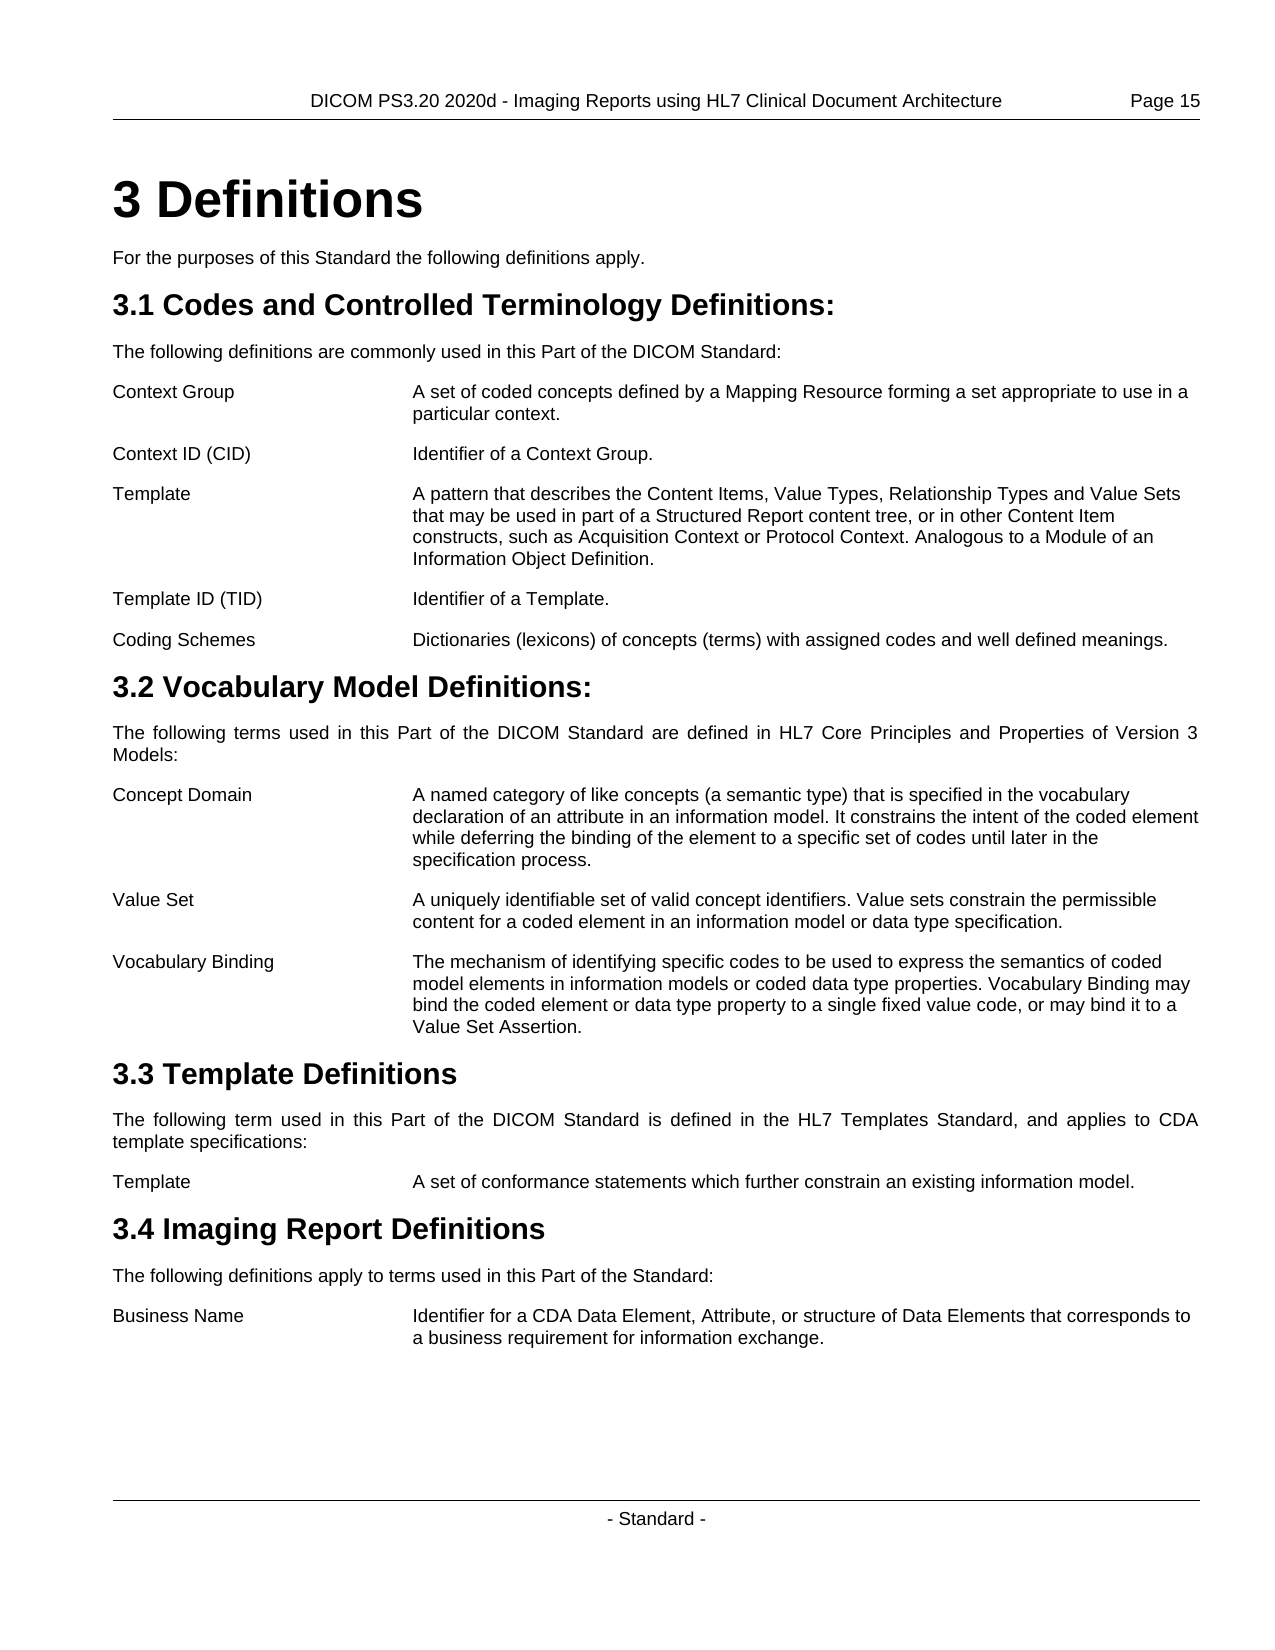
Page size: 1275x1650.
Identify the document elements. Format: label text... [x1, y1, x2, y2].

text Context ID (CID) Identifier of a Context Group. [112, 443, 1200, 464]
text Concept Domain A named category of like concepts (a semantic type) that is specified in the vocabulary declaration of an attribute in an information model. It constrains the intent of the coded element while deferring the binding of the element to a specific set of codes until later in the specification process. [112, 784, 1200, 870]
text 3.3 Template Definitions [112, 1056, 1200, 1091]
text Business Name Identifier for a CDA Data Element, Attribute, or structure of Data Elements that corresponds to a business requirement for information exchange. [112, 1305, 1200, 1348]
text The following term used in this Part of the DICOM Standard is defined in the HL7 Templates Standard, and applies to CDA template specifications: [112, 1109, 1200, 1152]
text Template A pattern that describes the Content Items, Value Types, Relationship Types and Value Sets that may be used in part of a Structured Report content tree, or in other Content Item constructs, such as Acquisition Context or Protocol Context. Analogous to a Module of an Information Object Definition. [112, 483, 1200, 569]
text Template A set of conformance statements which further constrain an existing information model. [112, 1171, 1200, 1193]
text 3.4 Imaging Report Definitions [112, 1211, 1200, 1246]
text Vocabulary Binding The mechanism of identifying specific codes to be used to express the semantics of coded model elements in information models or coded data type properties. Vocabulary Binding may bind the coded element or data type property to a single fixed value code, or may bind it to a Value Set Assertion. [112, 951, 1200, 1037]
text 3.2 Vocabulary Model Definitions: [112, 669, 1200, 703]
text 3 Definitions [112, 169, 1200, 228]
text Coding Schemes Dictionaries (lexicons) of concepts (terms) with assigned codes and well defined meanings. [112, 628, 1200, 650]
text Template ID (TID) Identifier of a Template. [112, 588, 1200, 610]
text The following definitions apply to terms used in this Part of the Standard: [112, 1265, 1200, 1286]
text The following terms used in this Part of the DICOM Standard are defined in HL7 Core Principles and Properties of Version 3 Models: [112, 722, 1200, 765]
text Value Set A uniquely identifiable set of valid concept identifiers. Value sets constrain the permissible content for a coded element in an information model or data type specification. [112, 889, 1200, 932]
text For the purposes of this Standard the following definitions apply. [112, 247, 1200, 269]
text The following definitions are commonly used in this Part of the DICOM Standard: [112, 341, 1200, 362]
text 3.1 Codes and Controlled Terminology Definitions: [112, 287, 1200, 322]
text Context Group A set of coded concepts defined by a Mapping Resource forming a set appropriate to use in a particular context. [112, 381, 1200, 424]
